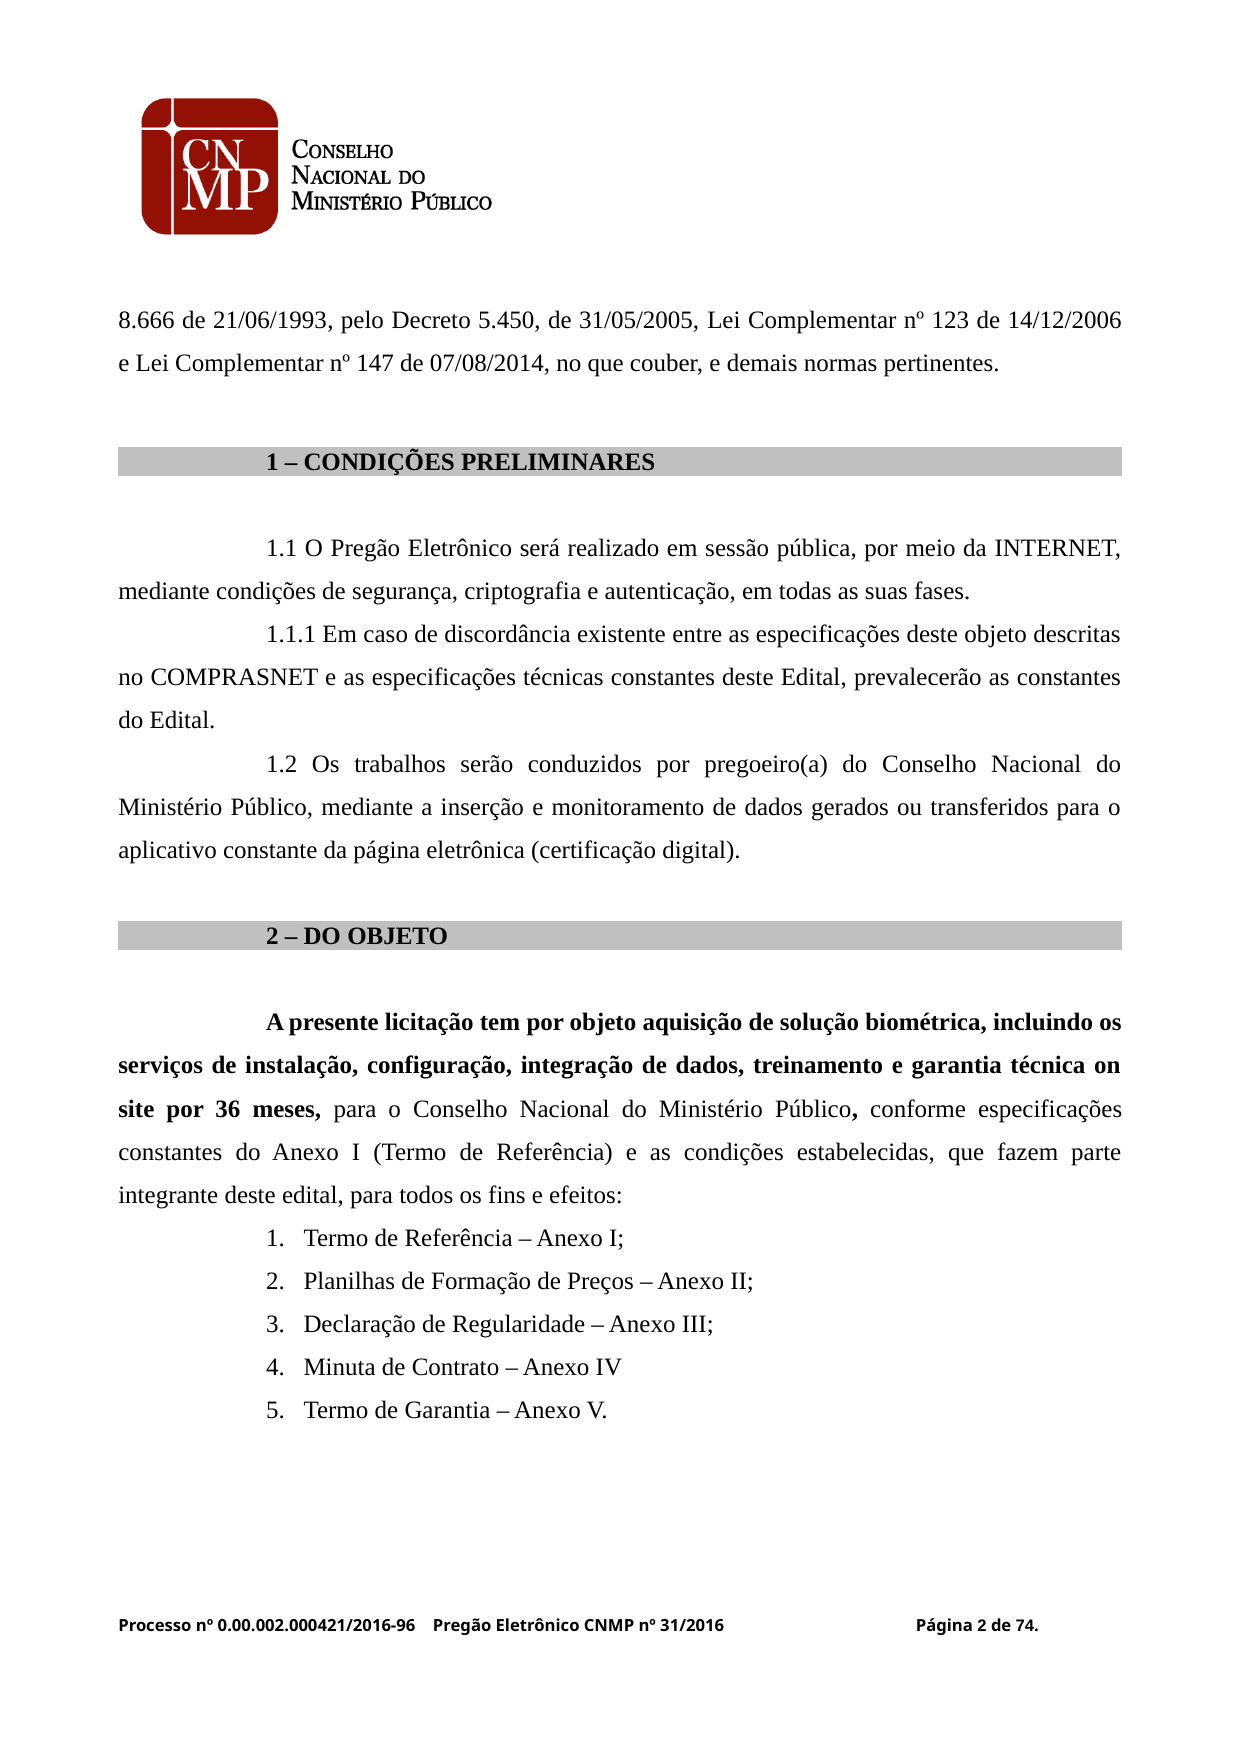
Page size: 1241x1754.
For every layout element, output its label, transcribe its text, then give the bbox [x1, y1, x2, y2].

text 1.1 O Pregão Eletrônico será realizado em sessão pública, por meio da INTERNET, mediante condições de segurança, criptografia e autenticação, em todas as suas fases. [118, 533, 1122, 605]
picture [118, 76, 507, 256]
list Planilhas de Formação de Preços – Anexo II; [266, 1266, 1122, 1295]
text 1.2 Os trabalhos serão conduzidos por pregoeiro(a) do Conselho Nacional do Ministério Público, mediante a inserção e monitoramento de dados gerados ou transferidos para o aplicativo constante da página eletrônica (certificação digital). [118, 749, 1122, 864]
text 8.666 de 21/06/1993, pelo Decreto 5.450, de 31/05/2005, Lei Complementar nº 123 de 14/12/2006 e Lei Complementar nº 147 de 07/08/2014, no que couber, e demais normas pertinentes. [118, 305, 1122, 377]
list Declaração de Regularidade – Anexo III; [266, 1309, 1122, 1338]
subtitle 2 – DO OBJETO [118, 921, 1122, 950]
list Termo de Garantia – Anexo V. [266, 1396, 1122, 1424]
list Termo de Referência – Anexo I; [266, 1223, 1122, 1252]
list Minuta de Contrato – Anexo IV [266, 1352, 1122, 1381]
subtitle 1 – CONDIÇÕES PRELIMINARES [118, 447, 1122, 476]
text 1.1.1 Em caso de discordância existente entre as especificações deste objeto descritas no COMPRASNET e as especificações técnicas constantes deste Edital, prevalecerão as constantes do Edital. [118, 619, 1122, 734]
text A presente licitação tem por objeto aquisição de solução biométrica, incluindo os serviços de instalação, configuração, integração de dados, treinamento e garantia técnica on site por 36 meses, para o Conselho Nacional do Ministério Público, conforme especificações constantes do Anexo I (Termo de Referência) e as condições estabelecidas, que fazem parte integrante deste edital, para todos os fins e efeitos: [118, 1007, 1122, 1209]
